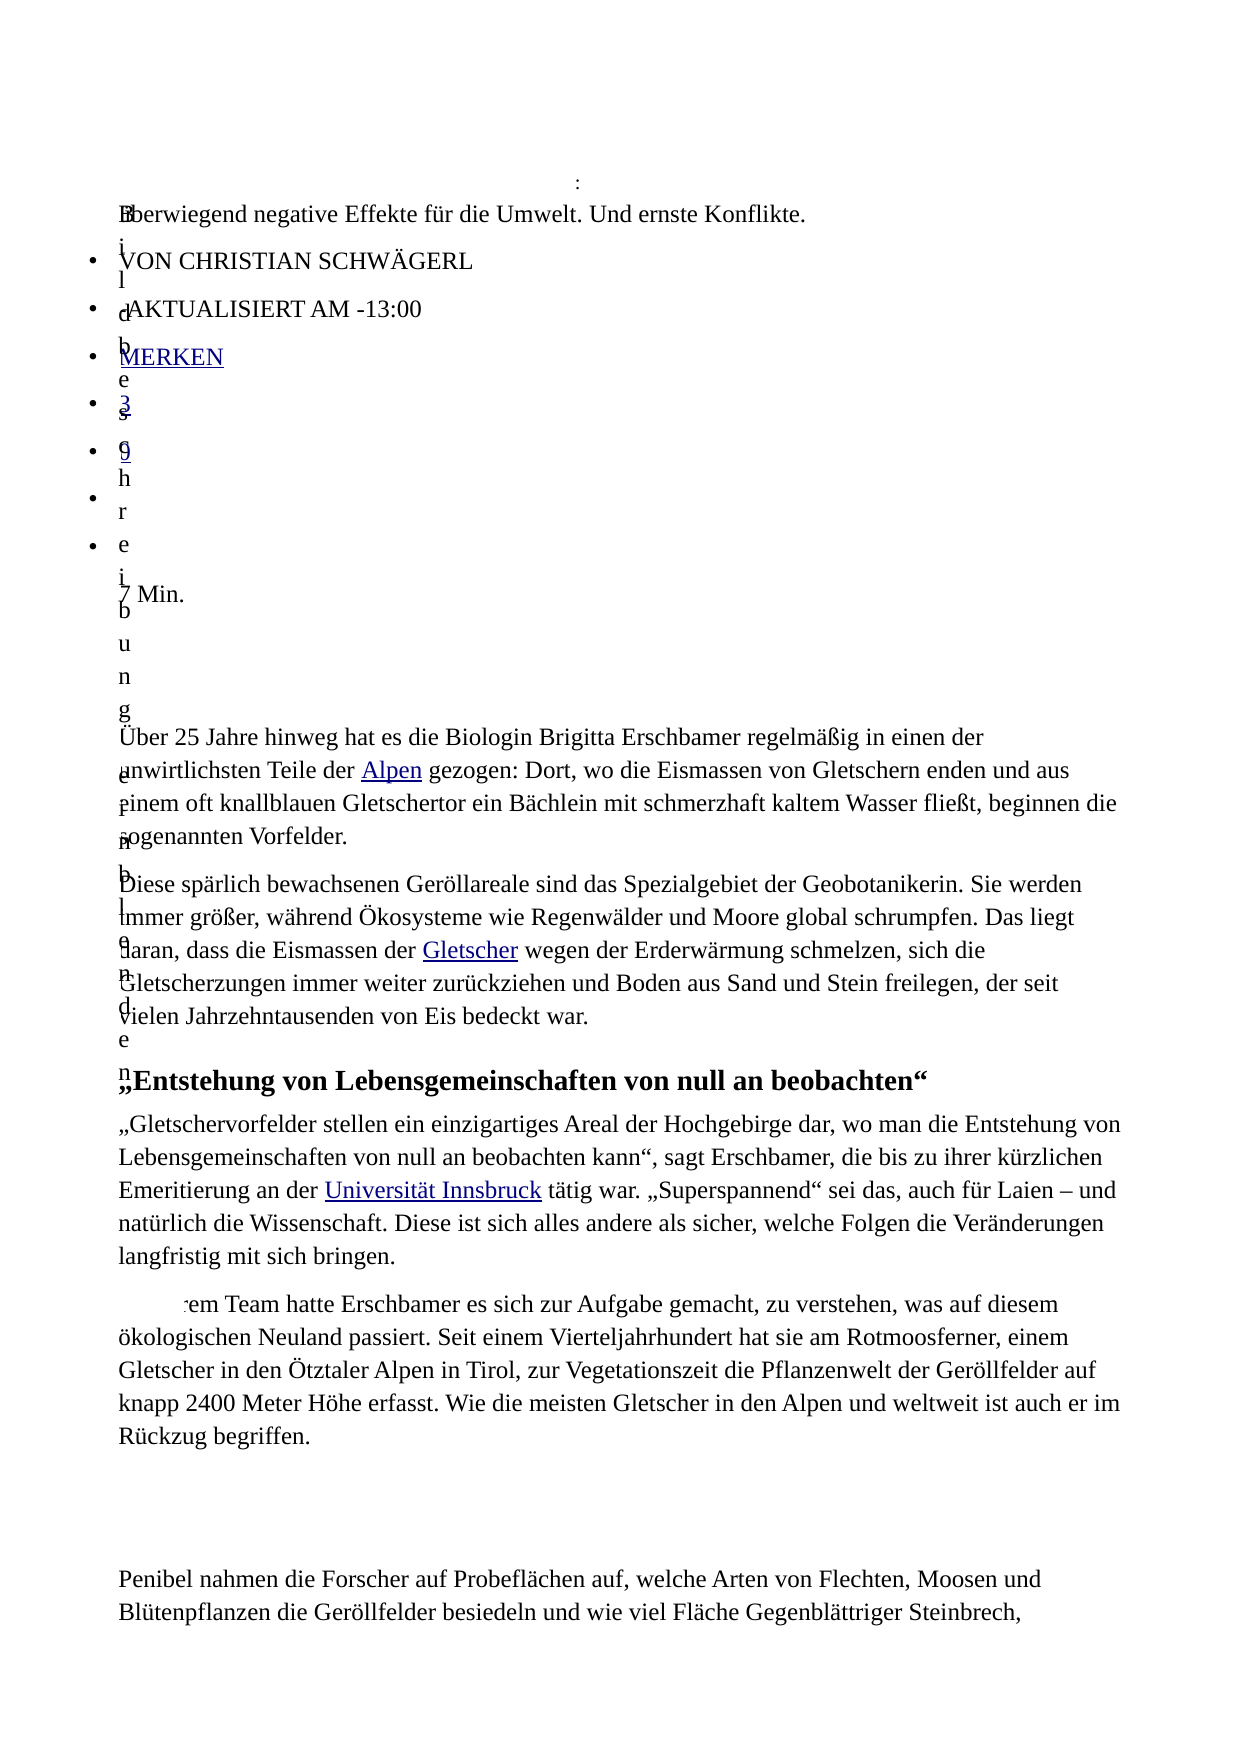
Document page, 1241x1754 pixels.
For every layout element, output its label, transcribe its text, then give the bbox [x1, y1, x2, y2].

list 0 [121, 437, 1122, 466]
subtitle GLETSCHERSCHMELZE IN DEN ALPENWie sich neue Ökosysteme bilden [219, 166, 1240, 200]
text Wo Gletscher weichen, können Pflanzen wachsen und Tiere sich ansiedeln. Viele Forscher fürchten überwiegend negative Effekte für die Umwelt. Und ernste Konflikte. [0, 166, 1122, 227]
list 3 [121, 389, 1122, 418]
list -AKTUALISIERT AM -13:00 [121, 294, 1122, 323]
text Diese spärlich bewachsenen Geröllareale sind das Spezialgebiet der Geobotanikerin. Sie werden immer größer, während Ökosysteme wie Regenwälder und Moore global schrumpfen. Das liegt daran, dass die Eismassen der Gletscher wegen der Erderwärmung schmelzen, sich die Gletscherzungen immer weiter zurückziehen und Boden aus Sand und Stein freilegen, der seit vielen Jahrzehntausenden von Eis bedeckt war. [121, 869, 1122, 1030]
text „Gletschervorfelder stellen ein einzigartiges Areal der Hochgebirge dar, wo man die Entstehung von Lebensgemeinschaften von null an beobachten kann“, sagt Erschbamer, die bis zu ihrer kürzlichen Emeritierung an der Universität Innsbruck tätig war. „Superspannend“ sei das, auch für Laien – und natürlich die Wissenschaft. Diese ist sich alles andere als sicher, welche Folgen die Veränderungen langfristig mit sich bringen. [118, 1109, 1122, 1270]
list MERKEN [121, 342, 1122, 370]
text 7 Min. [121, 579, 1122, 608]
text Mit ihrem Team hatte Erschbamer es sich zur Aufgabe gemacht, zu verstehen, was auf diesem ökologischen Neuland passiert. Seit einem Vierteljahrhundert hat sie am Rotmoosferner, einem Gletscher in den Ötztaler Alpen in Tirol, zur Vegetationszeit die Pflanzenwelt der Geröllfelder auf knapp 2400 Meter Höhe erfasst. Wie die meisten Gletscher in den Alpen und weltweit ist auch er im Rückzug begriffen. [118, 1289, 1122, 1450]
text Penibel nahmen die Forscher auf Probeflächen auf, welche Arten von Flechten, Moosen und Blütenpflanzen die Geröllfelder besiedeln und wie viel Fläche Gegenblättriger Steinbrech, [118, 1564, 1122, 1626]
list VON CHRISTIAN SCHWÄGERL [121, 246, 1122, 275]
text Über 25 Jahre hinweg hat es die Biologin Brigitta Erschbamer regelmäßig in einen der unwirtlichsten Teile der Alpen gezogen: Dort, wo die Eismassen von Gletschern enden und aus einem oft knallblauen Gletschertor ein Bächlein mit schmerzhaft kaltem Wasser fließt, beginnen die sogenannten Vorfelder. [121, 722, 1122, 850]
subtitle „Entstehung von Lebensgemeinschaften von null an beobachten“ [118, 1063, 1122, 1097]
